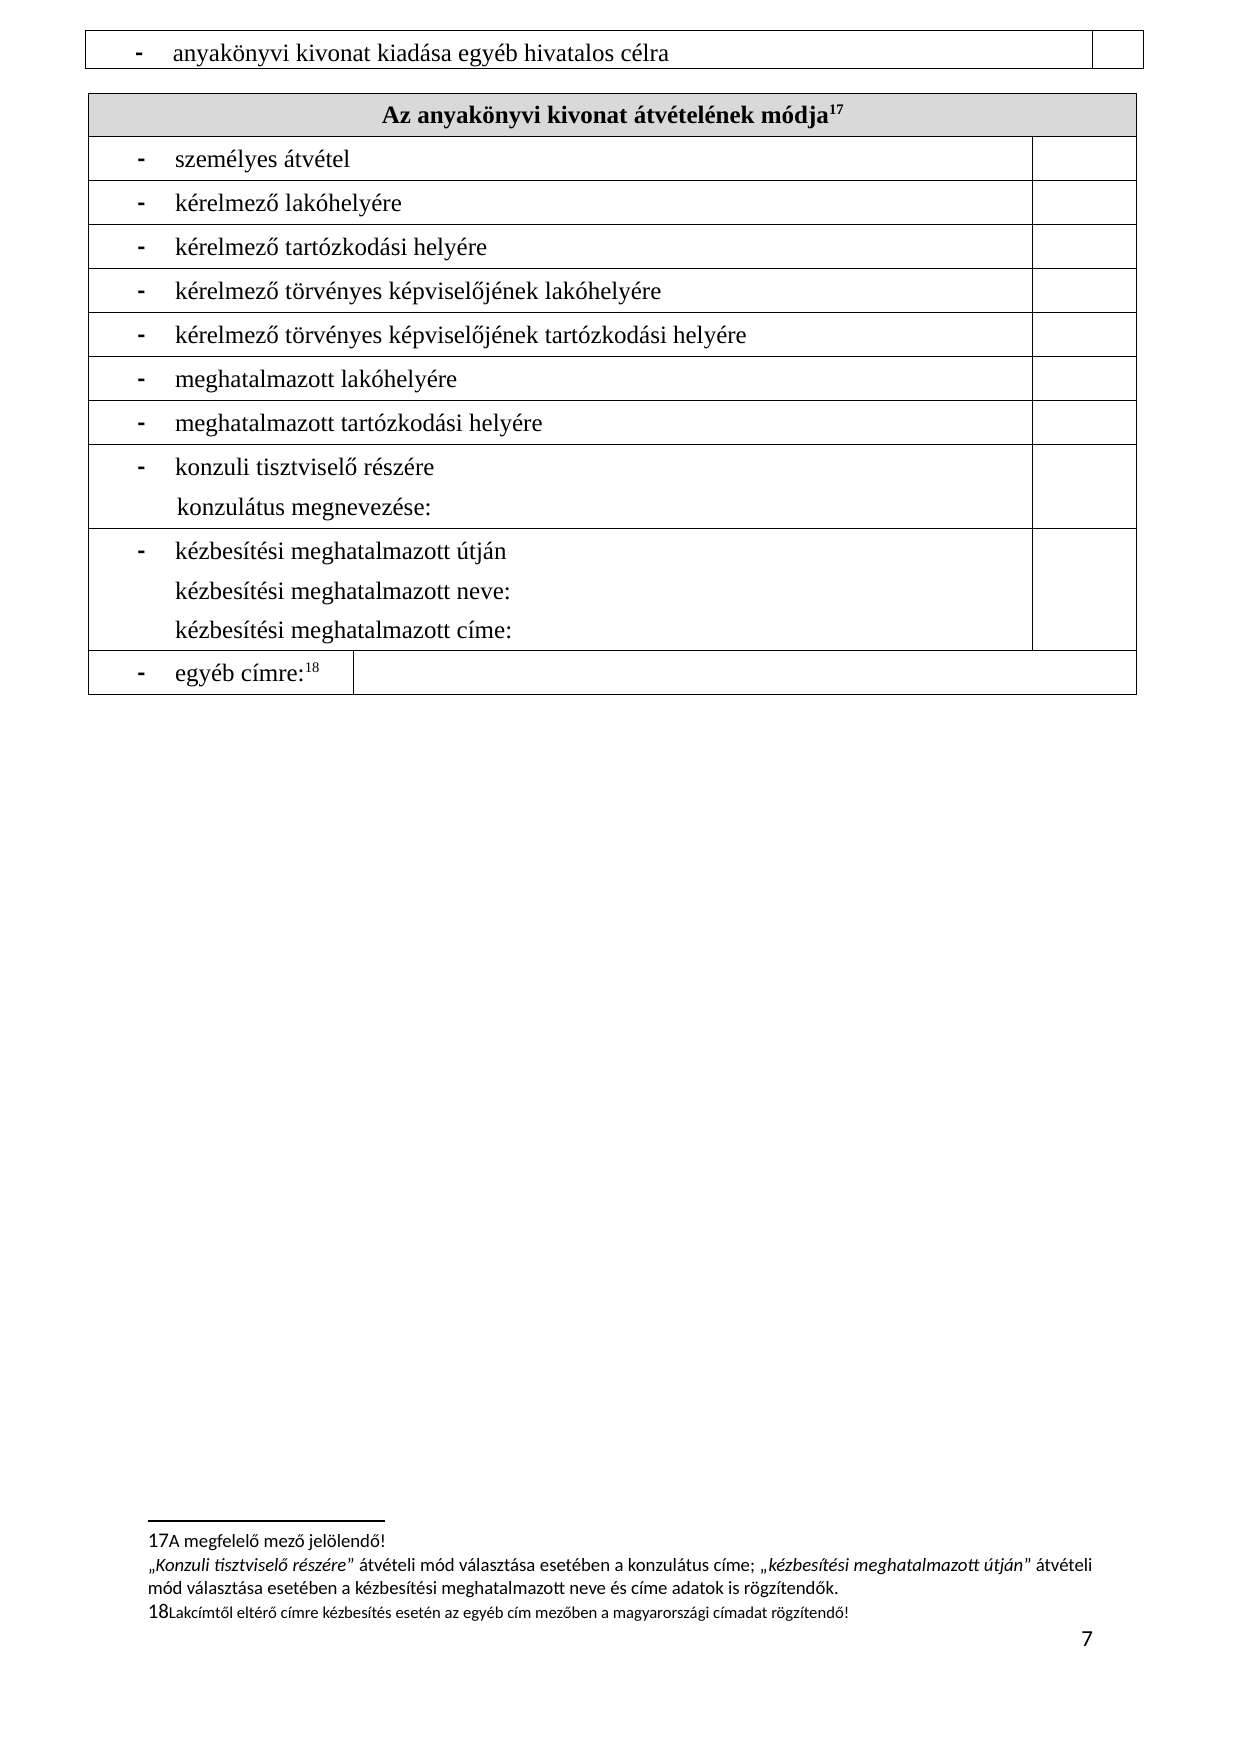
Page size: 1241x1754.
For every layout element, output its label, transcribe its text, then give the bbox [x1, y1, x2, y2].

table_cell [1033, 401, 1136, 444]
table_cell [354, 651, 1136, 694]
table_cell [1033, 445, 1136, 527]
table_cell [1033, 225, 1136, 268]
table_cell konzuli tisztviselő részére konzulátus megnevezése: [89, 445, 1032, 527]
table_cell személyes átvétel [89, 137, 1032, 179]
table_cell [1033, 529, 1136, 650]
table_cell kérelmező lakóhelyére [89, 181, 1032, 224]
table_cell meghatalmazott lakóhelyére [89, 357, 1032, 400]
table_cell kérelmező törvényes képviselőjének tartózkodási helyére [89, 313, 1032, 356]
table_header Az anyakönyvi kivonat átvételének módja [89, 94, 1136, 136]
table_cell kérelmező törvényes képviselőjének lakóhelyére [89, 269, 1032, 312]
table_cell [1033, 357, 1136, 400]
table_cell kérelmező tartózkodási helyére [89, 225, 1032, 268]
table_cell meghatalmazott tartózkodási helyére [89, 401, 1032, 444]
table_cell [1033, 269, 1136, 312]
table_cell [1033, 313, 1136, 356]
table_cell anyakönyvi kivonat kiadása egyéb hivatalos célra [86, 31, 1092, 67]
table_cell [1093, 31, 1143, 67]
table_cell [1033, 137, 1136, 179]
table_cell egyéb címre: [89, 651, 353, 694]
table_cell [1033, 181, 1136, 224]
table_cell kézbesítési meghatalmazott útján kézbesítési meghatalmazott neve: kézbesítési meghatalmazott címe: [89, 529, 1032, 650]
